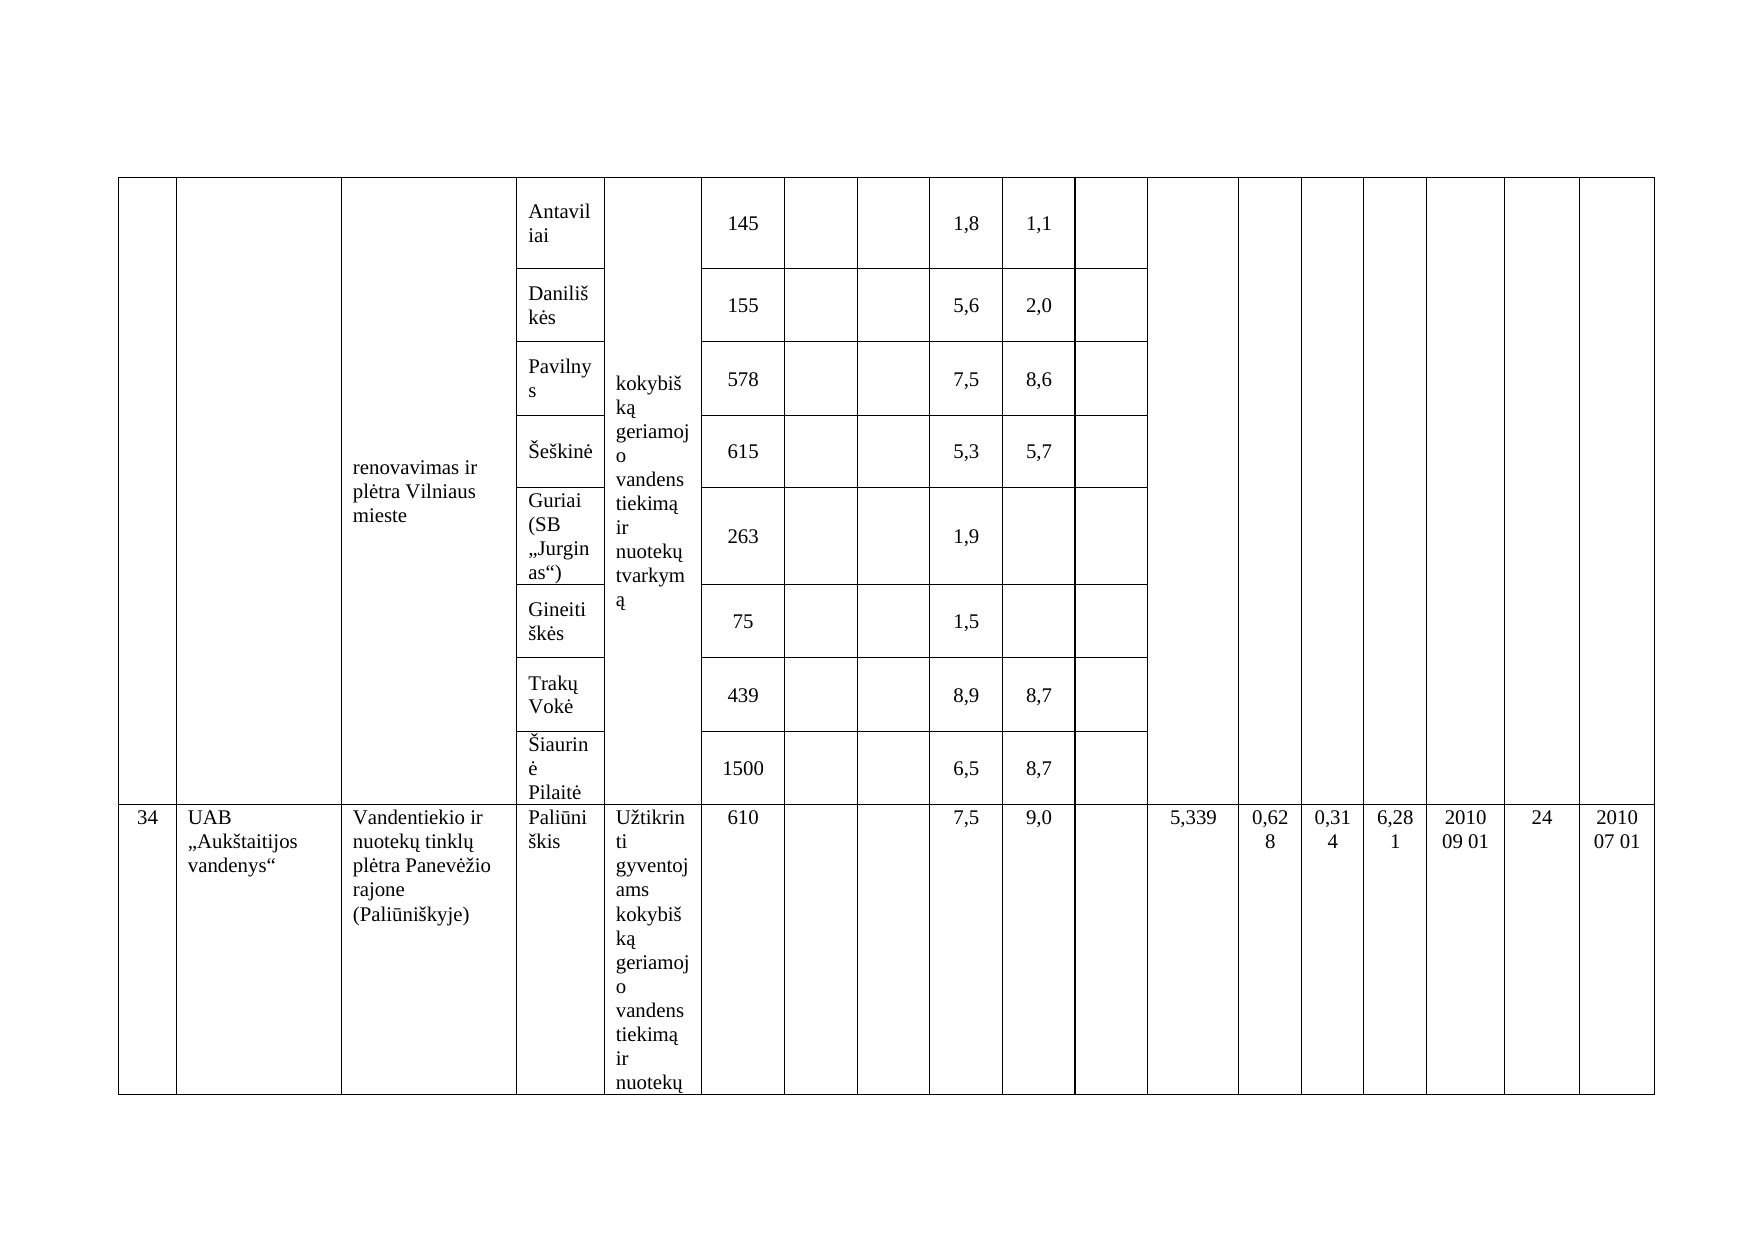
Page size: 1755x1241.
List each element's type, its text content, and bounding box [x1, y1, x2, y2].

table_cell [785, 416, 857, 487]
table_cell 263 [702, 488, 784, 584]
table_cell 1,1 [1003, 178, 1074, 268]
table_cell [1505, 178, 1579, 804]
table_cell [858, 805, 929, 1094]
table_cell 34 [119, 805, 176, 1094]
table_cell 8,6 [1003, 342, 1074, 415]
table_cell Gineitiškės [517, 585, 604, 657]
table_cell 6,281 [1364, 805, 1426, 1094]
table_cell 7,5 [930, 805, 1002, 1094]
table_cell 578 [702, 342, 784, 415]
table_cell 5,3 [930, 416, 1002, 487]
table_cell Užtikrinti gyventojams kokybišką geriamojo vandens tiekimą ir nuotekų [605, 805, 701, 1094]
table_cell 24 [1505, 805, 1579, 1094]
table_cell [1076, 488, 1147, 584]
table_cell kokybišką geriamojo vandens tiekimą ir nuotekų tvarkymą [605, 178, 701, 804]
table_cell [1076, 416, 1147, 487]
table_cell 5,339 [1148, 805, 1238, 1094]
table_cell [785, 805, 857, 1094]
table_cell renovavimas ir plėtra Vilniaus mieste [342, 178, 516, 804]
table_cell [1076, 269, 1147, 341]
table_cell 145 [702, 178, 784, 268]
table_cell 75 [702, 585, 784, 657]
table_cell 8,7 [1003, 732, 1074, 804]
table_cell 615 [702, 416, 784, 487]
table_cell [858, 488, 929, 584]
table_cell [177, 178, 341, 804]
table_cell Šiaurinė Pilaitė [517, 732, 604, 804]
table_cell [1003, 488, 1074, 584]
table_cell [858, 732, 929, 804]
table_cell [858, 342, 929, 415]
table_cell 2010 07 01 [1580, 805, 1654, 1094]
table_cell [1364, 178, 1426, 804]
table_cell [785, 488, 857, 584]
table_cell [1076, 658, 1147, 731]
table_cell 6,5 [930, 732, 1002, 804]
table_cell [858, 416, 929, 487]
table_cell 7,5 [930, 342, 1002, 415]
table_cell [785, 178, 857, 268]
table_cell 9,0 [1003, 805, 1074, 1094]
table_cell [858, 658, 929, 731]
table_cell [1076, 178, 1147, 268]
table_cell Vandentiekio ir nuotekų tinklų plėtra Panevėžio rajone (Paliūniškyje) [342, 805, 516, 1094]
table_cell [785, 585, 857, 657]
table_cell [785, 658, 857, 731]
table_cell Pavilnys [517, 342, 604, 415]
table_cell [785, 269, 857, 341]
table_cell 1,8 [930, 178, 1002, 268]
table_cell Daniliškės [517, 269, 604, 341]
table_cell [1076, 342, 1147, 415]
table_cell [1076, 732, 1147, 804]
table_cell 439 [702, 658, 784, 731]
table_cell Antaviliai [517, 178, 604, 268]
table_cell [119, 178, 176, 804]
table_cell 610 [702, 805, 784, 1094]
table_cell [1427, 178, 1504, 804]
table_cell [1003, 585, 1074, 657]
table_cell [1076, 805, 1147, 1094]
table_cell [1580, 178, 1654, 804]
table_cell 2,0 [1003, 269, 1074, 341]
table_cell [1239, 178, 1301, 804]
table_cell 1,9 [930, 488, 1002, 584]
table_cell Paliūniškis [517, 805, 604, 1094]
table_cell 5,7 [1003, 416, 1074, 487]
table_cell 1,5 [930, 585, 1002, 657]
table_cell UAB „Aukštaitijos vandenys“ [177, 805, 341, 1094]
table_cell [1148, 178, 1238, 804]
table_cell 8,7 [1003, 658, 1074, 731]
table_cell 0,314 [1302, 805, 1363, 1094]
table_cell [785, 732, 857, 804]
table_cell [1076, 585, 1147, 657]
table_cell 155 [702, 269, 784, 341]
table_cell Guriai (SB „Jurginas“) [517, 488, 604, 584]
table_cell 0,628 [1239, 805, 1301, 1094]
table_cell 2010 09 01 [1427, 805, 1504, 1094]
table_cell 5,6 [930, 269, 1002, 341]
table_cell 1500 [702, 732, 784, 804]
table_cell [858, 269, 929, 341]
table_cell 8,9 [930, 658, 1002, 731]
table_cell [1302, 178, 1363, 804]
table_cell Šeškinė [517, 416, 604, 487]
table_cell [858, 178, 929, 268]
table_cell Trakų Vokė [517, 658, 604, 731]
table_cell [858, 585, 929, 657]
table_cell [785, 342, 857, 415]
